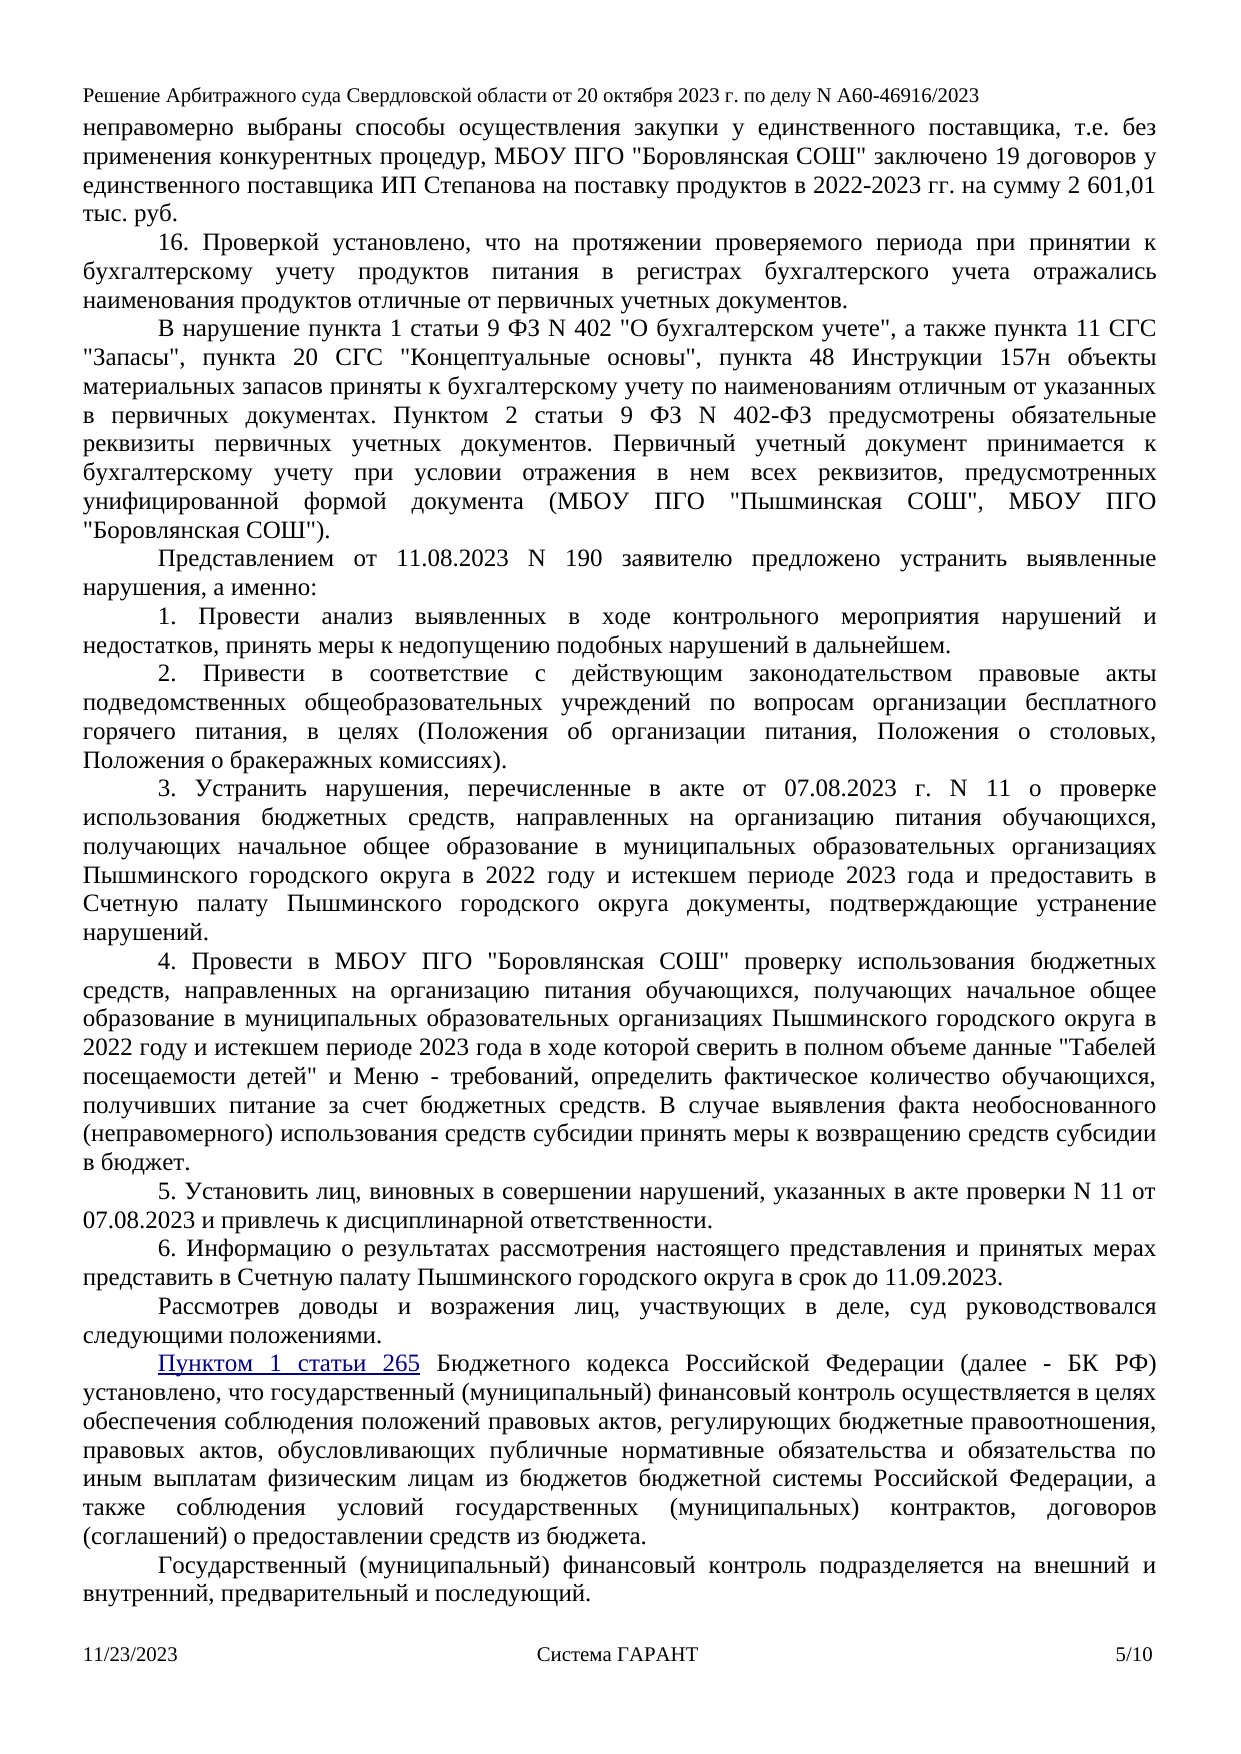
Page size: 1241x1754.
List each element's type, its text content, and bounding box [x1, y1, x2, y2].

text Рассмотрев доводы и возражения лиц, участвующих в деле, суд руководствовался следующими положениями. [83, 1291, 1157, 1348]
text Представлением от 11.08.2023 N 190 заявителю предложено устранить выявленные нарушения, а именно: [83, 543, 1157, 601]
text 1. Провести анализ выявленных в ходе контрольного мероприятия нарушений и недостатков, принять меры к недопущению подобных нарушений в дальнейшем. [83, 601, 1157, 658]
text 2. Привести в соответствие с действующим законодательством правовые акты подведомственных общеобразовательных учреждений по вопросам организации бесплатного горячего питания, в целях (Положения об организации питания, Положения о столовых, Положения о бракеражных комиссиях). [83, 658, 1157, 773]
text 4. Провести в МБОУ ПГО "Боровлянская СОШ" проверку использования бюджетных средств, направленных на организацию питания обучающихся, получающих начальное общее образование в муниципальных образовательных организациях Пышминского городского округа в 2022 году и истекшем периоде 2023 года в ходе которой сверить в полном объеме данные "Табелей посещаемости детей" и Меню - требований, определить фактическое количество обучающихся, получивших питание за счет бюджетных средств. В случае выявления факта необоснованного (неправомерного) использования средств субсидии принять меры к возвращению средств субсидии в бюджет. [83, 946, 1157, 1176]
text 5. Установить лиц, виновных в совершении нарушений, указанных в акте проверки N 11 от 07.08.2023 и привлечь к дисциплинарной ответственности. [83, 1176, 1157, 1233]
text В нарушение пункта 1 статьи 9 ФЗ N 402 "О бухгалтерском учете", а также пункта 11 СГС "Запасы", пункта 20 СГС "Концептуальные основы", пункта 48 Инструкции 157н объекты материальных запасов приняты к бухгалтерскому учету по наименованиям отличным от указанных в первичных документах. Пунктом 2 статьи 9 ФЗ N 402-ФЗ предусмотрены обязательные реквизиты первичных учетных документов. Первичный учетный документ принимается к бухгалтерскому учету при условии отражения в нем всех реквизитов, предусмотренных унифицированной формой документа (МБОУ ПГО "Пышминская СОШ", МБОУ ПГО "Боровлянская СОШ"). [83, 313, 1157, 543]
text 16. Проверкой установлено, что на протяжении проверяемого периода при принятии к бухгалтерскому учету продуктов питания в регистрах бухгалтерского учета отражались наименования продуктов отличные от первичных учетных документов. [83, 227, 1157, 313]
text неправомерно выбраны способы осуществления закупки у единственного поставщика, т.е. без применения конкурентных процедур, МБОУ ПГО "Боровлянская СОШ" заключено 19 договоров у единственного поставщика ИП Степанова на поставку продуктов в 2022-2023 гг. на сумму 2 601,01 тыс. руб. [83, 112, 1157, 227]
text 3. Устранить нарушения, перечисленные в акте от 07.08.2023 г. N 11 о проверке использования бюджетных средств, направленных на организацию питания обучающихся, получающих начальное общее образование в муниципальных образовательных организациях Пышминского городского округа в 2022 году и истекшем периоде 2023 года и предоставить в Счетную палату Пышминского городского округа документы, подтверждающие устранение нарушений. [83, 773, 1157, 946]
text Государственный (муниципальный) финансовый контроль подразделяется на внешний и внутренний, предварительный и последующий. [83, 1550, 1157, 1607]
text Пунктом 1 статьи 265 Бюджетного кодекса Российской Федерации (далее - БК РФ) установлено, что государственный (муниципальный) финансовый контроль осуществляется в целях обеспечения соблюдения положений правовых актов, регулирующих бюджетные правоотношения, правовых актов, обусловливающих публичные нормативные обязательства и обязательства по иным выплатам физическим лицам из бюджетов бюджетной системы Российской Федерации, а также соблюдения условий государственных (муниципальных) контрактов, договоров (соглашений) о предоставлении средств из бюджета. [83, 1348, 1157, 1550]
text 6. Информацию о результатах рассмотрения настоящего представления и принятых мерах представить в Счетную палату Пышминского городского округа в срок до 11.09.2023. [83, 1233, 1157, 1291]
